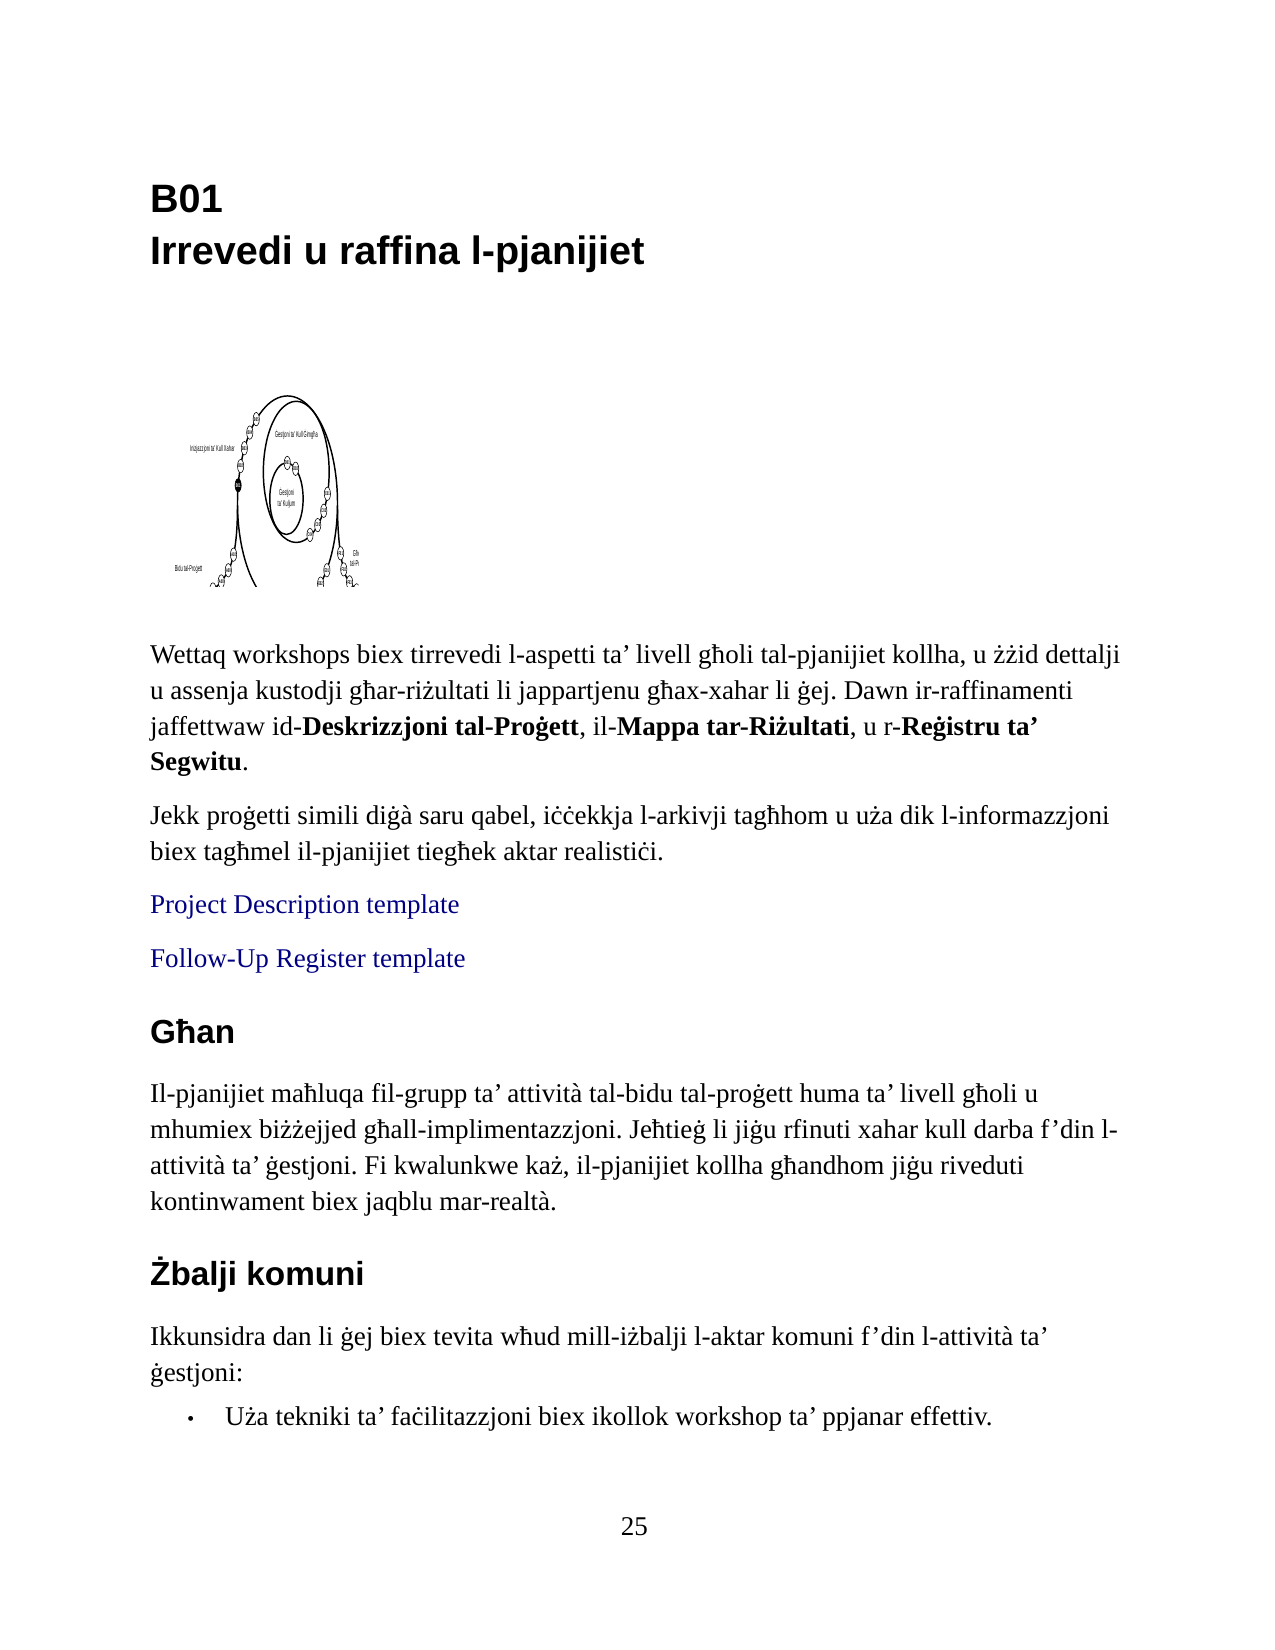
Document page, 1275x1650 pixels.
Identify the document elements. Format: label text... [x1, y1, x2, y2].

text Jekk proġetti simili diġà saru qabel, iċċekkja l-arkivji tagħhom u uża dik l-informazzjoni biex tagħmel il-pjanijiet tiegħek aktar realistiċi. [150, 799, 1125, 866]
text Wettaq workshops biex tirrevedi l-aspetti ta’ livell għoli tal-pjanijiet kollha, u żżid dettalji u assenja kustodji għar-riżultati li jappartjenu għax-xahar li ġej. Dawn ir-raffinamenti jaffettwaw id-Deskrizzjoni tal-Proġett, il-Mappa tar-Riżultati, u r-Reġistru ta’ Segwitu. [150, 638, 1125, 777]
text Il-pjanijiet maħluqa fil-grupp ta’ attività tal-bidu tal-proġett huma ta’ livell għoli u mhumiex biżżejjed għall-implimentazzjoni. Jeħtieġ li jiġu rfinuti xahar kull darba f’din l-attività ta’ ġestjoni. Fi kwalunkwe każ, il-pjanijiet kollha għandhom jiġu riveduti kontinwament biex jaqblu mar-realtà. [150, 1077, 1125, 1216]
subtitle Għan [150, 1012, 1125, 1050]
text Follow-Up Register template [150, 942, 1125, 973]
text Project Description template [150, 888, 1125, 920]
text Ikkunsidra dan li ġej biex tevita wħud mill-iżbalji l-aktar komuni f’din l-attività ta’ ġestjoni: [150, 1320, 1125, 1387]
subtitle B01 Irrevedi u raffina l-pjanijiet [150, 175, 1125, 273]
subtitle Żbalji komuni [150, 1254, 1125, 1293]
list Uża tekniki ta’ faċilitazzjoni biex ikollok workshop ta’ ppjanar effettiv. [187, 1400, 1125, 1432]
